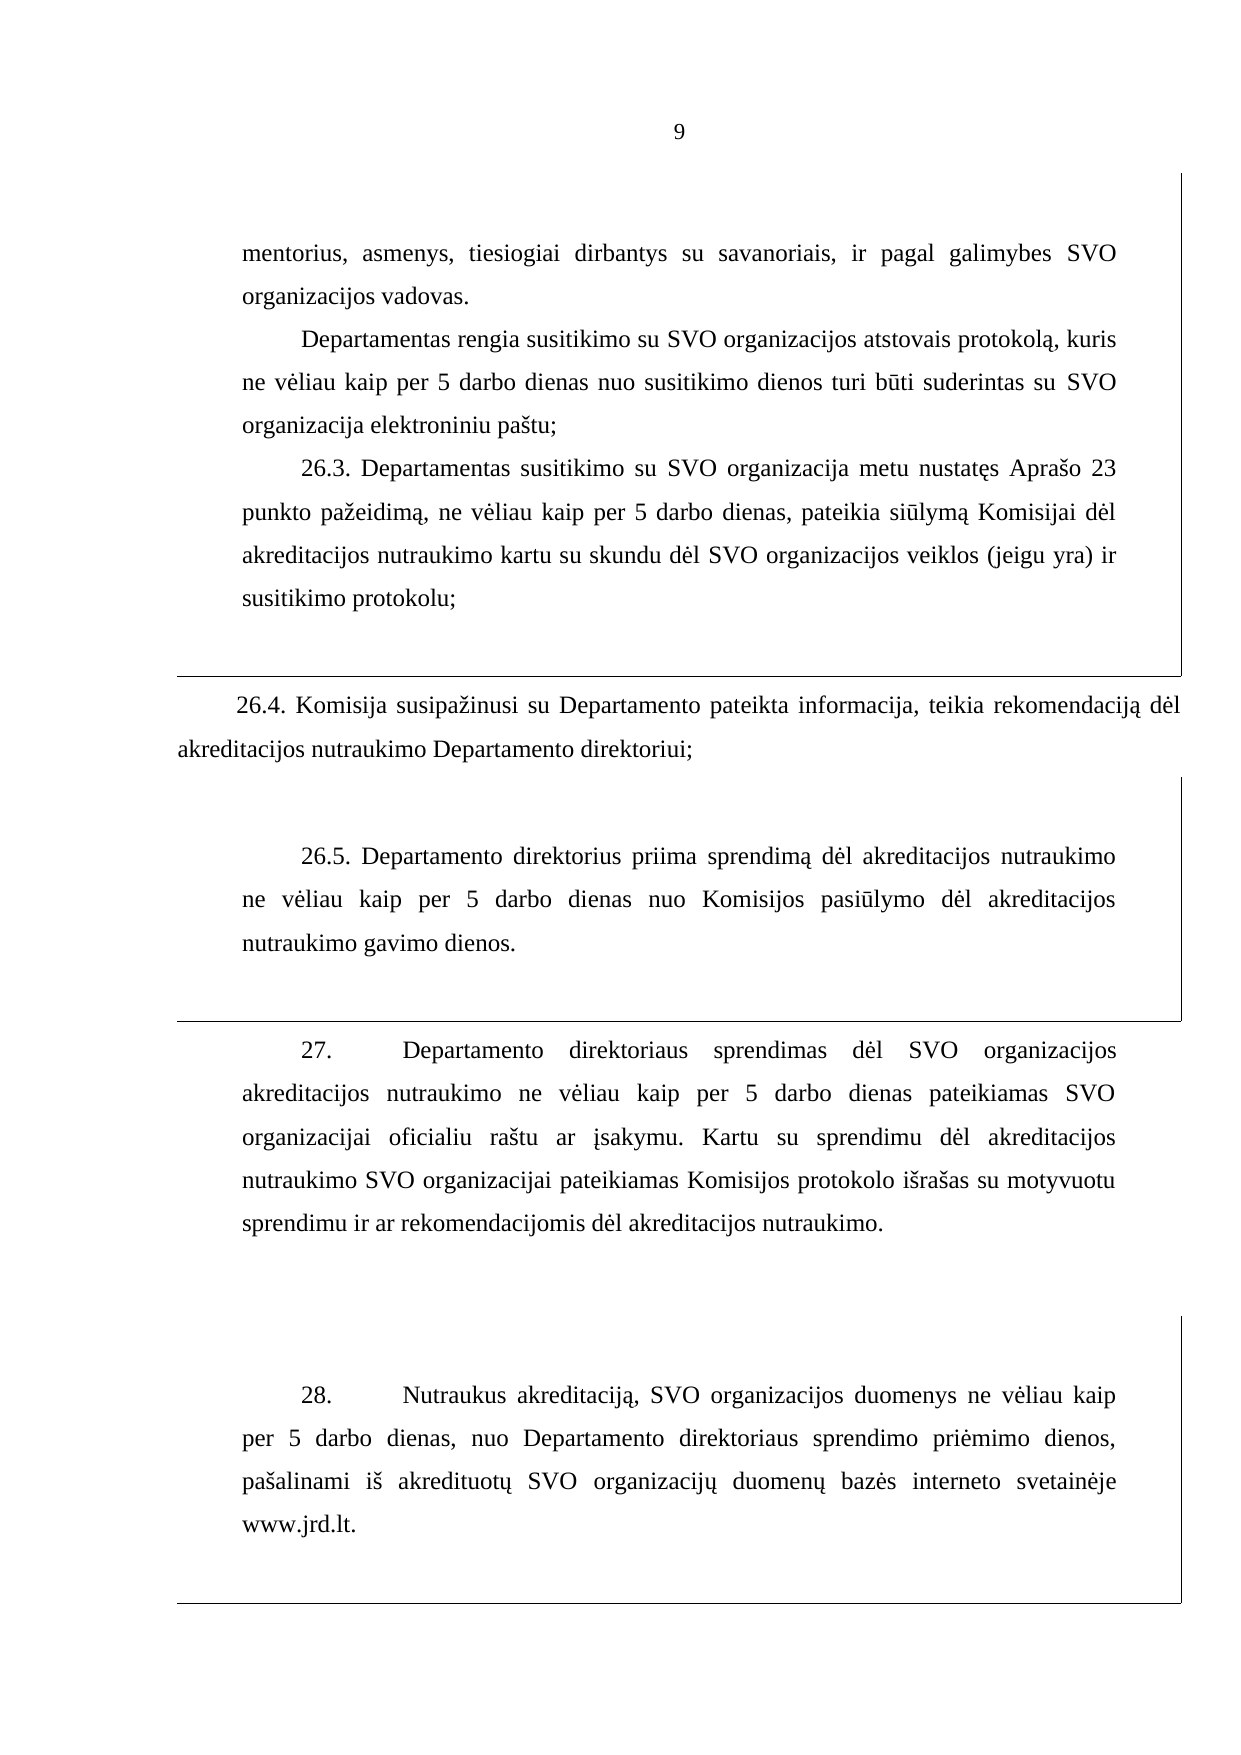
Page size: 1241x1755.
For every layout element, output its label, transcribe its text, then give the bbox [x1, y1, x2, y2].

text Departamentas rengia susitikimo su SVO organizacijos atstovais protokolą, kuris ne vėliau kaip per 5 darbo dienas nuo susitikimo dienos turi būti suderintas su SVO organizacija elektroniniu paštu; [177, 259, 1181, 389]
text 28. Nutraukus akreditaciją, SVO organizacijos duomenys ne vėliau kaip per 5 darbo dienas, nuo Departamento direktoriaus sprendimo priėmimo dienos, pašalinami iš akredituotų SVO organizacijų duomenų bazės interneto svetainėje www.jrd.lt. [177, 1316, 1181, 1603]
text 26.4. Komisija susipažinusi su Departamento pateikta informacija, teikia rekomendaciją dėl akreditacijos nutraukimo Departamento direktoriui; [177, 691, 1181, 762]
text 26.2. Nustačius, kad SVO organizacija galimai pažeidė Aprašo 23 punkte nurodytas sąlygas, Departamentas ne vėliau kaip per 10 darbo dienų organizuoja susitikimą su SVO organizacijos atstovais, Susitikimo data ir laikas turi būti iš anksto suderinti el. paštu ar telefonu ne vėliau kaip likus 1 darbo dieną iki susitikimo ir įvykti abiem pusėms patogiu laiku. Susitikime privalo dalyvauti SVO organizacijos mentorius, asmenys, tiesiogiai dirbantys su savanoriais, ir pagal galimybes SVO organizacijos vadovas. [177, 173, 1181, 259]
text 26.5. Departamento direktorius priima sprendimą dėl akreditacijos nutraukimo ne vėliau kaip per 5 darbo dienas nuo Komisijos pasiūlymo dėl akreditacijos nutraukimo gavimo dienos. [177, 777, 1181, 1021]
text 26.3. Departamentas susitikimo su SVO organizacija metu nustatęs Aprašo 23 punkto pažeidimą, ne vėliau kaip per 5 darbo dienas, pateikia siūlymą Komisijai dėl akreditacijos nutraukimo kartu su skundu dėl SVO organizacijos veiklos (jeigu yra) ir susitikimo protokolu; [177, 389, 1181, 676]
text 27. Departamento direktoriaus sprendimas dėl SVO organizacijos akreditacijos nutraukimo ne vėliau kaip per 5 darbo dienas pateikiamas SVO organizacijai oficialiu raštu ar įsakymu. Kartu su sprendimu dėl akreditacijos nutraukimo SVO organizacijai pateikiamas Komisijos protokolo išrašas su motyvuotu sprendimu ir ar rekomendacijomis dėl akreditacijos nutraukimo. [177, 1035, 1181, 1301]
